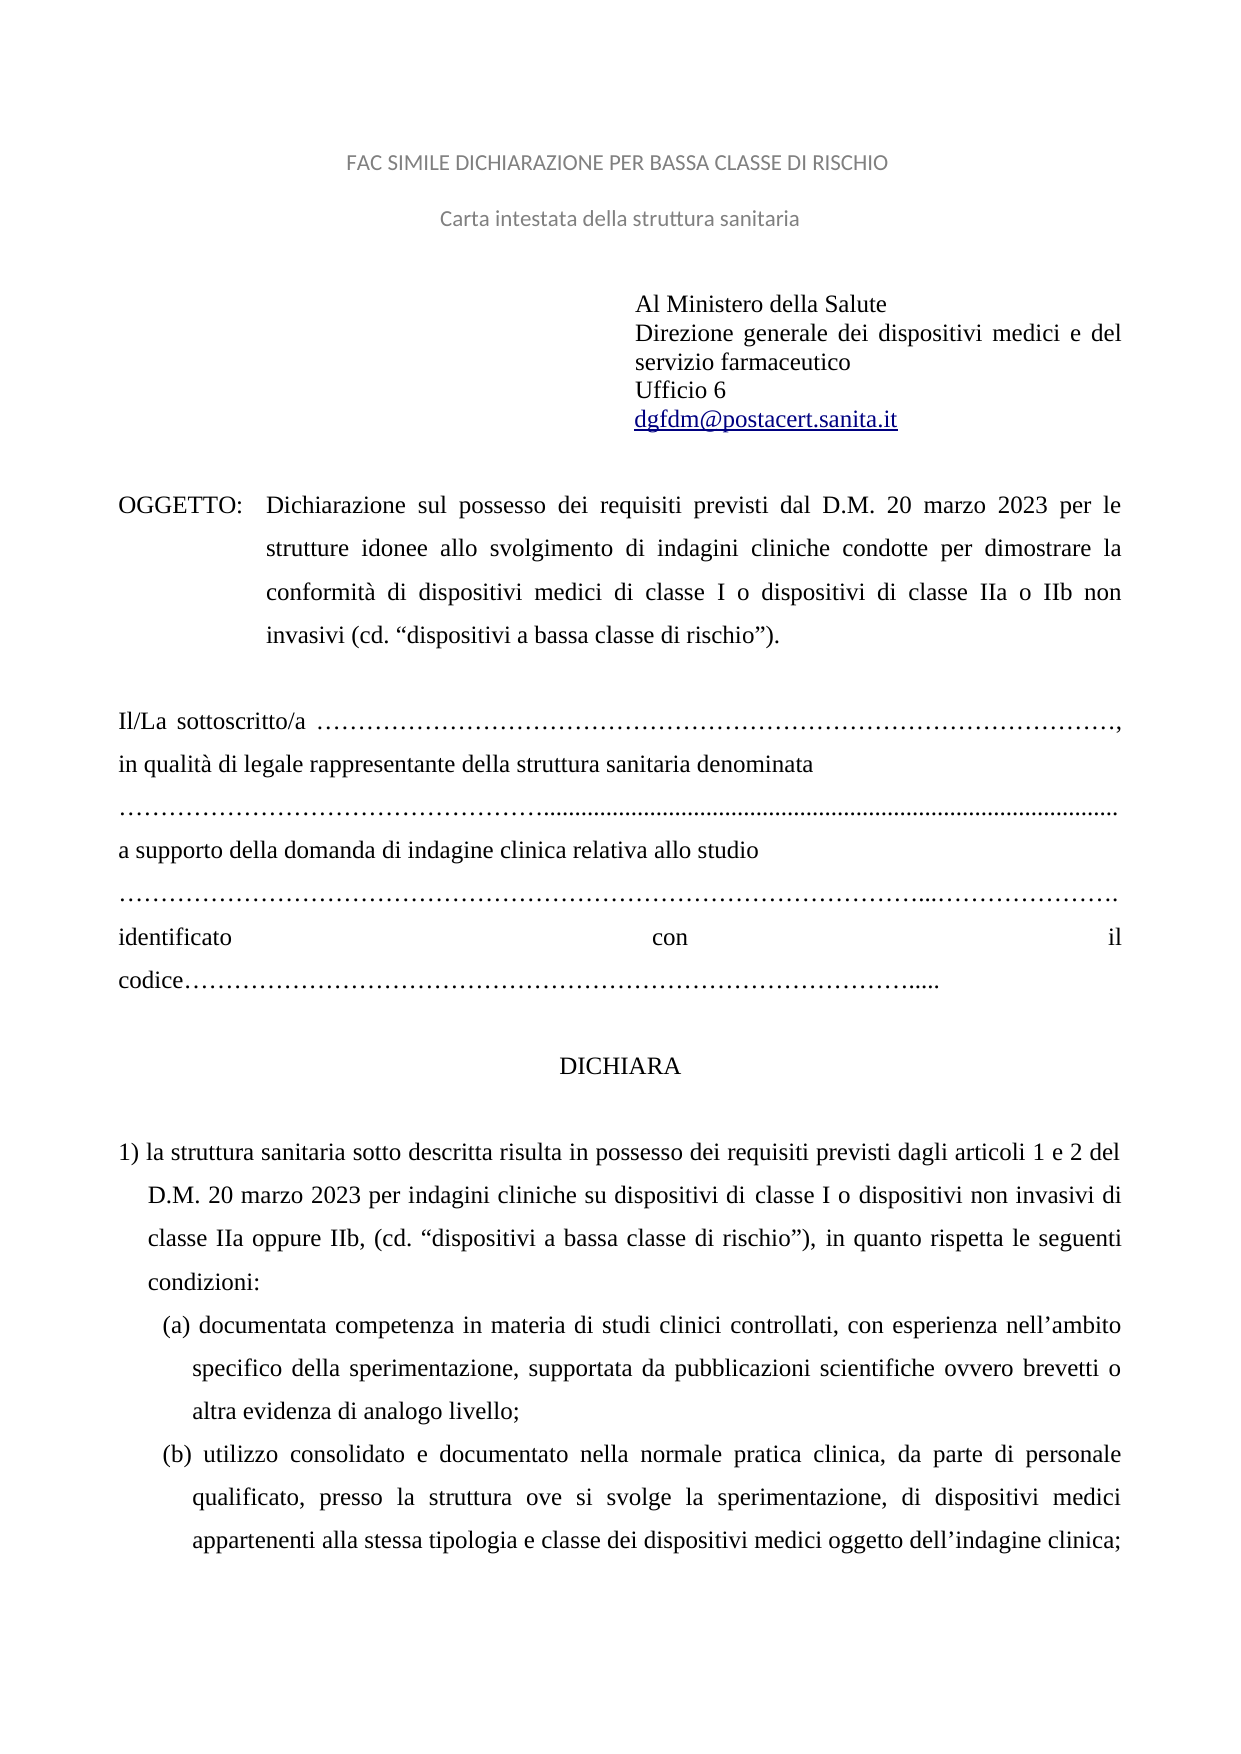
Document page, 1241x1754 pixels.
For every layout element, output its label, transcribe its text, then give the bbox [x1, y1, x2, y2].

text 1) la struttura sanitaria sotto descritta risulta in possesso dei requisiti previsti dagli articoli 1 e 2 del D.M. 20 marzo 2023 per indagini cliniche su dispositivi di classe I o dispositivi non invasivi di classe IIa oppure IIb, (cd. “dispositivi a bassa classe di rischio”), in quanto rispetta le seguenti condizioni: [118, 1137, 1122, 1295]
text Carta intestata della struttura sanitaria [118, 204, 1122, 232]
text OGGETTO: Dichiarazione sul possesso dei requisiti previsti dal D.M. 20 marzo 2023 per le strutture idonee allo svolgimento di indagini cliniche condotte per dimostrare la conformità di dispositivi medici di classe I o dispositivi di classe IIa o IIb non invasivi (cd. “dispositivi a bassa classe di rischio”). [118, 490, 1122, 648]
text Ufficio 6 [635, 375, 1122, 404]
text Direzione generale dei dispositivi medici e del servizio farmaceutico [635, 318, 1122, 375]
text (b) utilizzo consolidato e documentato nella normale pratica clinica, da parte di personale qualificato, presso la struttura ove si svolge la sperimentazione, di dispositivi medici appartenenti alla stessa tipologia e classe dei dispositivi medici oggetto dell’indagine clinica; [162, 1439, 1122, 1554]
text dgfdm@postacert.sanita.it [634, 404, 1122, 433]
text Al Ministero della Salute [635, 289, 1122, 318]
text identificato con il codice……………………………………………………………………………..... [118, 922, 1122, 993]
text DICHIARA [118, 1051, 1122, 1080]
text Il/La sottoscritto/a ……………………………………………………………………………………, in qualità di legale rappresentante della struttura sanitaria denominata [118, 706, 1122, 778]
text a supporto della domanda di indagine clinica relativa allo studio [118, 835, 1122, 864]
text (a) documentata competenza in materia di studi clinici controllati, con esperienza nell’ambito specifico della sperimentazione, supportata da pubblicazioni scientifiche ovvero brevetti o altra evidenza di analogo livello; [162, 1310, 1122, 1425]
text FAC SIMILE DICHIARAZIONE PER BASSA CLASSE DI RISCHIO [118, 148, 1122, 176]
text ……………………………………………………………………………………...…………………. [118, 878, 1122, 907]
text ……………………………………………............................................................................................ [118, 792, 1122, 821]
